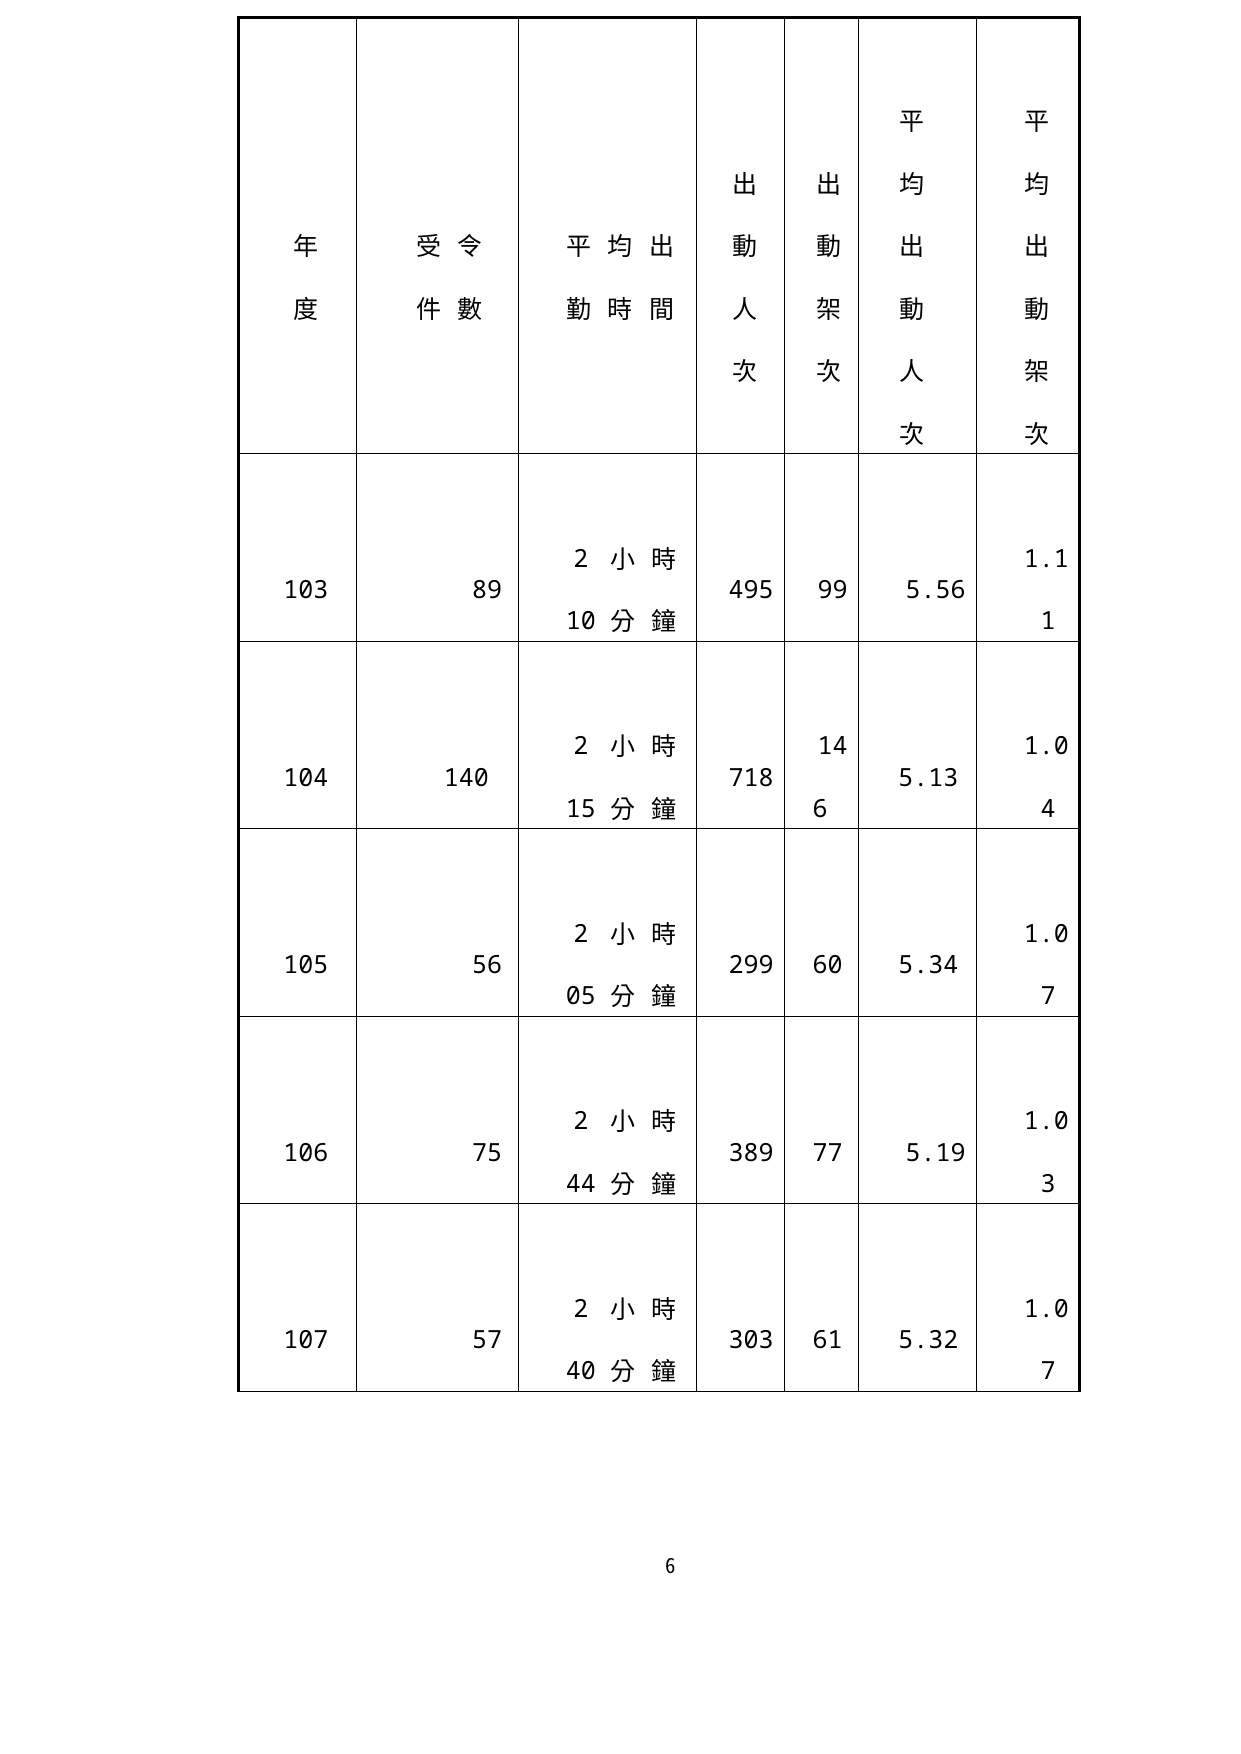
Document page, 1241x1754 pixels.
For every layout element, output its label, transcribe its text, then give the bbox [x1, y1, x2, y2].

table_cell 56 [357, 829, 518, 1016]
table_header 平均出動人次 [859, 19, 976, 453]
table_cell 5.13 [859, 642, 976, 828]
table_cell 105 [240, 829, 356, 1016]
table_cell 77 [785, 1017, 858, 1203]
table_cell 140 [357, 642, 518, 828]
table_cell 1.07 [977, 1204, 1078, 1391]
table_cell 104 [240, 642, 356, 828]
table_cell 5.34 [859, 829, 976, 1016]
table_cell 2小時05分鐘 [519, 829, 696, 1016]
table_cell 495 [697, 454, 784, 641]
table_cell 57 [357, 1204, 518, 1391]
table_cell 103 [240, 454, 356, 641]
table_cell 107 [240, 1204, 356, 1391]
table_header 出動人次 [697, 19, 784, 453]
table_cell 1.04 [977, 642, 1078, 828]
table_cell 2小時10分鐘 [519, 454, 696, 641]
table_cell 2小時40分鐘 [519, 1204, 696, 1391]
table_header 受令件數 [357, 19, 518, 453]
table_cell 99 [785, 454, 858, 641]
table_cell 60 [785, 829, 858, 1016]
table_cell 1.03 [977, 1017, 1078, 1203]
table_header 平均出動架次 [977, 19, 1078, 453]
table_cell 2小時15分鐘 [519, 642, 696, 828]
table_cell 146 [785, 642, 858, 828]
table_cell 5.32 [859, 1204, 976, 1391]
table_cell 5.19 [859, 1017, 976, 1203]
table_cell 299 [697, 829, 784, 1016]
table_cell 303 [697, 1204, 784, 1391]
table_cell 1.07 [977, 829, 1078, 1016]
table_header 平均出勤時間 [519, 19, 696, 453]
table_cell 389 [697, 1017, 784, 1203]
table_cell 75 [357, 1017, 518, 1203]
table_cell 89 [357, 454, 518, 641]
table_cell 106 [240, 1017, 356, 1203]
table_header 出動架次 [785, 19, 858, 453]
table_cell 718 [697, 642, 784, 828]
table_header 年度 [240, 19, 356, 453]
table_cell 2小時44分鐘 [519, 1017, 696, 1203]
table_cell 5.56 [859, 454, 976, 641]
table_cell 61 [785, 1204, 858, 1391]
table_cell 1.11 [977, 454, 1078, 641]
